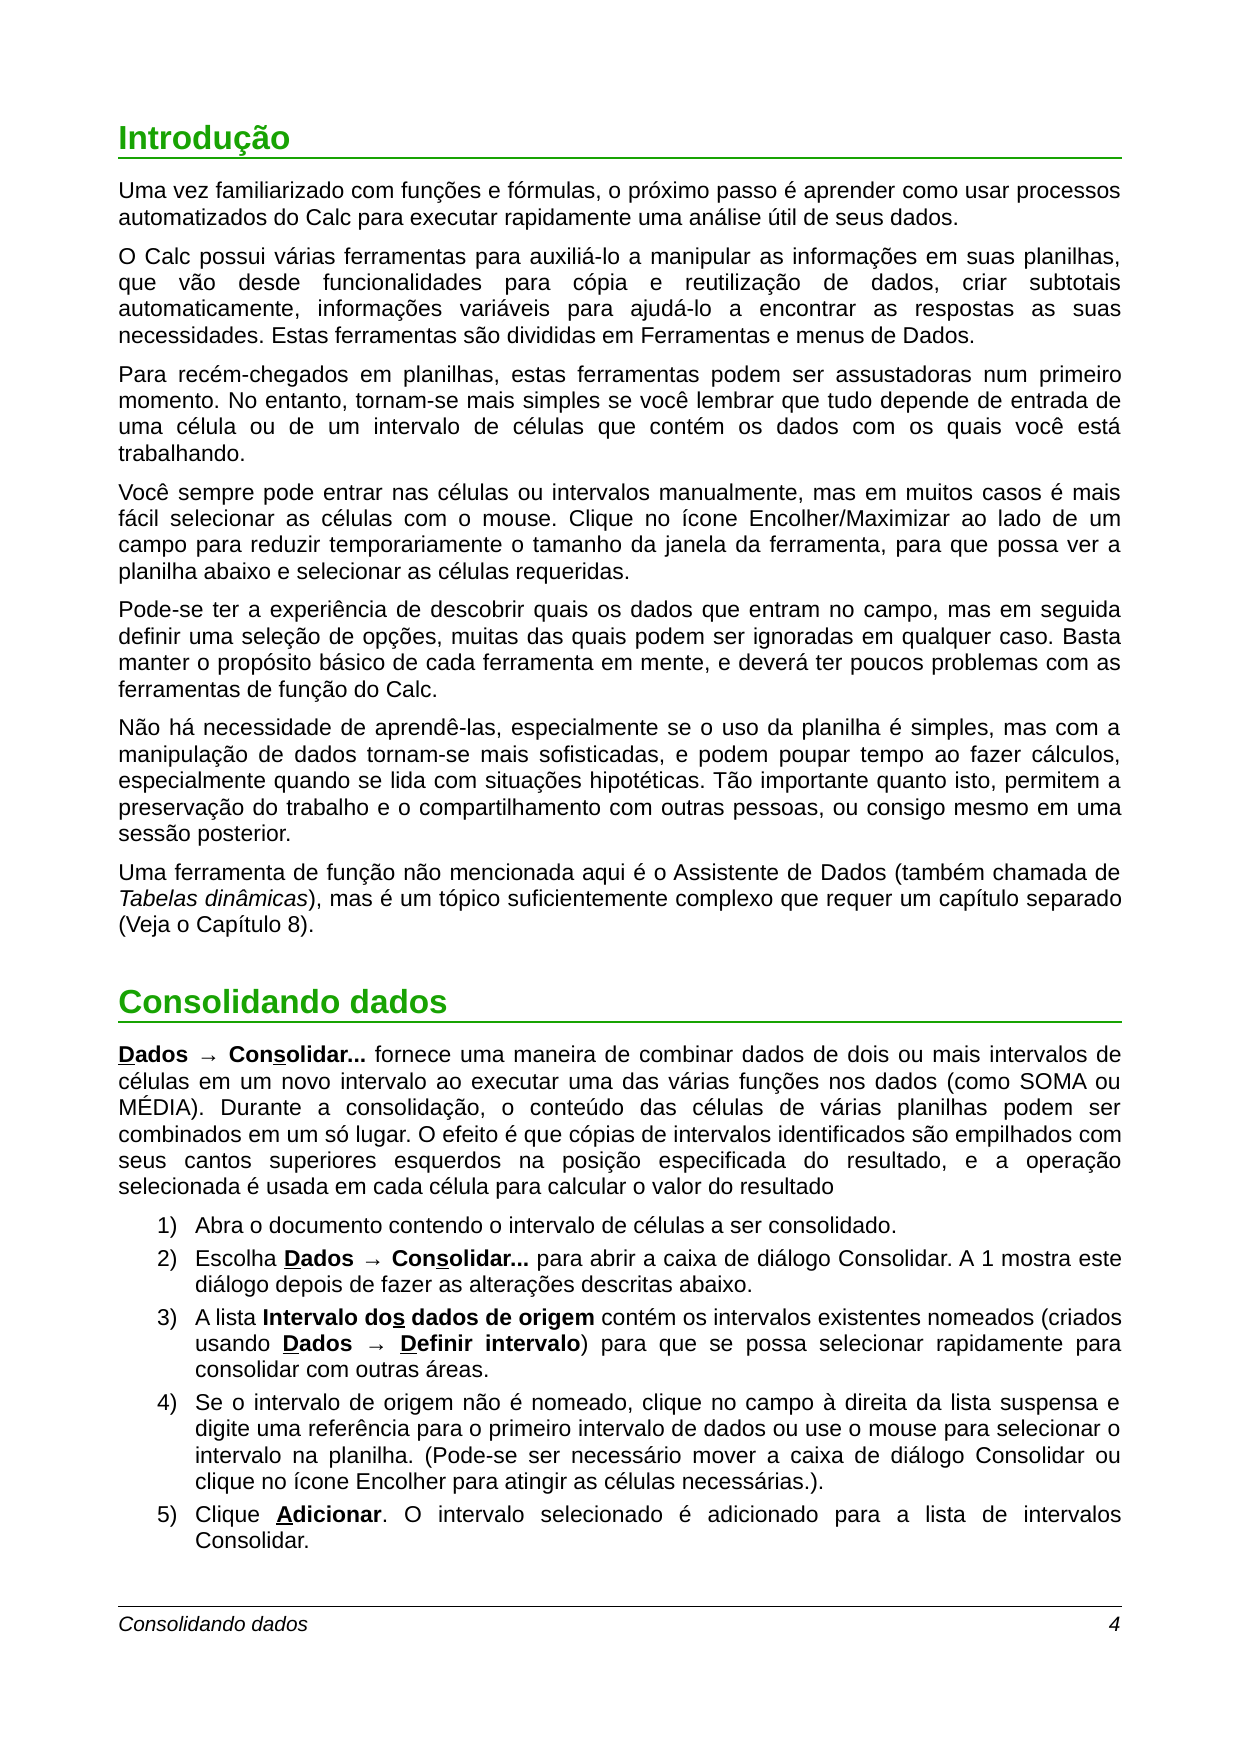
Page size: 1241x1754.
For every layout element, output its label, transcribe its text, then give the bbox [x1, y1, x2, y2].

text Uma vez familiarizado com funções e fórmulas, o próximo passo é aprender como usar processos automatizados do Calc para executar rapidamente uma análise útil de seus dados. [118, 177, 1122, 230]
subtitle Consolidando dados [118, 982, 1122, 1021]
text Pode-se ter a experiência de descobrir quais os dados que entram no campo, mas em seguida definir uma seleção de opções, muitas das quais podem ser ignoradas em qualquer caso. Basta manter o propósito básico de cada ferramenta em mente, e deverá ter poucos problemas com as ferramentas de função do Calc. [118, 596, 1122, 702]
list Se o intervalo de origem não é nomeado, clique no campo à direita da lista suspensa e digite uma referência para o primeiro intervalo de dados ou use o mouse para selecionar o intervalo na planilha. (Pode-se ser necessário mover a caixa de diálogo Consolidar ou clique no ícone Encolher para atingir as células necessárias.). [177, 1389, 1122, 1494]
text Dados → Consolidar... fornece uma maneira de combinar dados de dois ou mais intervalos de células em um novo intervalo ao executar uma das várias funções nos dados (como SOMA ou MÉDIA). Durante a consolidação, o conteúdo das células de várias planilhas podem ser combinados em um só lugar. O efeito é que cópias de intervalos identificados são empilhados com seus cantos superiores esquerdos na posição especificada do resultado, e a operação selecionada é usada em cada célula para calcular o valor do resultado [118, 1041, 1122, 1199]
subtitle Introdução [118, 118, 1122, 157]
text Para recém-chegados em planilhas, estas ferramentas podem ser assustadoras num primeiro momento. No entanto, tornam-se mais simples se você lembrar que tudo depende de entrada de uma célula ou de um intervalo de células que contém os dados com os quais você está trabalhando. [118, 361, 1122, 466]
list Escolha Dados → Consolidar... para abrir a caixa de diálogo Consolidar. A Figura 1 mostra este diálogo depois de fazer as alterações descritas abaixo. [177, 1245, 1122, 1297]
text O Calc possui várias ferramentas para auxiliá-lo a manipular as informações em suas planilhas, que vão desde funcionalidades para cópia e reutilização de dados, criar subtotais automaticamente, informações variáveis para ajudá-lo a encontrar as respostas as suas necessidades. Estas ferramentas são divididas em Ferramentas e menus de Dados. [118, 243, 1122, 348]
text Você sempre pode entrar nas células ou intervalos manualmente, mas em muitos casos é mais fácil selecionar as células com o mouse. Clique no ícone Encolher/Maximizar ao lado de um campo para reduzir temporariamente o tamanho da janela da ferramenta, para que possa ver a planilha abaixo e selecionar as células requeridas. [118, 478, 1122, 584]
text Uma ferramenta de função não mencionada aqui é o Assistente de Dados (também chamada de Tabelas dinâmicas), mas é um tópico suficientemente complexo que requer um capítulo separado (Veja o Capítulo 8). [118, 859, 1122, 938]
list A lista Intervalo dos dados de origem contém os intervalos existentes nomeados (criados usando Dados → Definir intervalo) para que se possa selecionar rapidamente para consolidar com outras áreas. [177, 1304, 1122, 1383]
text Não há necessidade de aprendê-las, especialmente se o uso da planilha é simples, mas com a manipulação de dados tornam-se mais sofisticadas, e podem poupar tempo ao fazer cálculos, especialmente quando se lida com situações hipotéticas. Tão importante quanto isto, permitem a preservação do trabalho e o compartilhamento com outras pessoas, ou consigo mesmo em uma sessão posterior. [118, 714, 1122, 846]
list Abra o documento contendo o intervalo de células a ser consolidado. [177, 1212, 1122, 1238]
list Clique Adicionar. O intervalo selecionado é adicionado para a lista de intervalos Consolidar. [177, 1501, 1122, 1553]
